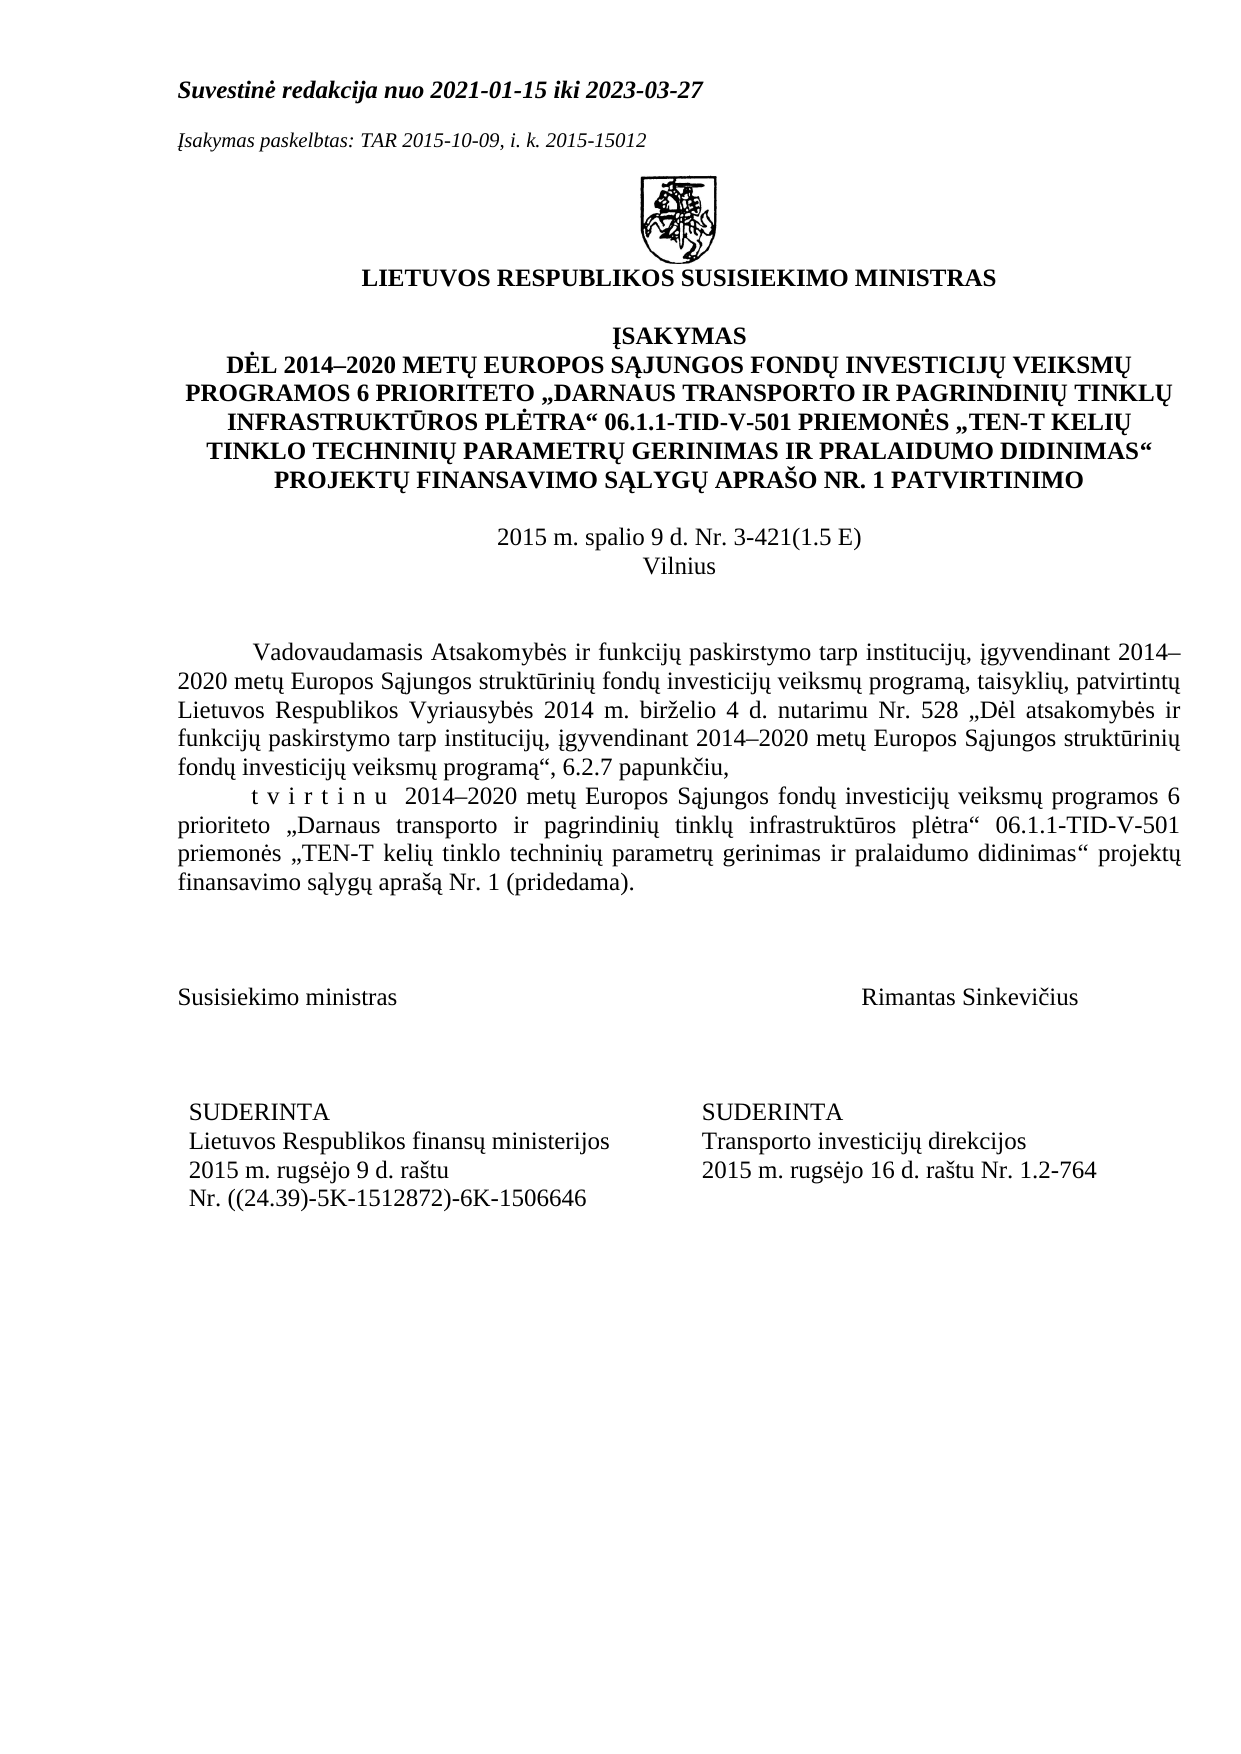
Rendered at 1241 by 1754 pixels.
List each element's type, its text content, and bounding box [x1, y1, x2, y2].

text 2015 m. spalio 9 d. Nr. 3-421(1.5 E) [177, 522, 1181, 551]
text Įsakymas paskelbtas: TAR 2015-10-09, i. k. 2015-15012 [177, 128, 1181, 152]
text t v i r t i n u 2014–2020 metų Europos Sąjungos fondų investicijų veiksmų programos 6 prioriteto „Darnaus transporto ir pagrindinių tinklų infrastruktūros plėtra“ 06.1.1-TID-V-501 priemonės „TEN-T kelių tinklo techninių parametrų gerinimas ir pralaidumo didinimas“ projektų finansavimo sąlygų aprašą Nr. 1 (pridedama). [177, 781, 1181, 896]
text Vilnius [177, 551, 1181, 580]
text Susisiekimo ministras Rimantas Sinkevičius [177, 982, 1181, 1011]
table_header SUDERINTA Lietuvos Respublikos finansų ministerijos 2015 m. rugsėjo 9 d. raštu Nr. ((24.39)-5K-1512872)-6K-1506646 [177, 1097, 690, 1212]
text ĮSAKYMAS [177, 321, 1181, 350]
table_header SUDERINTA Transporto investicijų direkcijos 2015 m. rugsėjo 16 d. raštu Nr. 1.2-764 [690, 1097, 1204, 1212]
text DĖL 2014–2020 METŲ EUROPOS SĄJUNGOS FONDŲ INVESTICIJŲ VEIKSMŲ PROGRAMOS 6 PRIORITETO „DARNAUS TRANSPORTO IR PAGRINDINIŲ TINKLŲ INFRASTRUKTŪROS PLĖTRA“ 06.1.1-TID-V-501 PRIEMONĖS „TEN-T kelių tinklo techninių parametrų gerinimas ir pralaidumo didinimas“ PROJEKTŲ FINANSAVIMO SĄLYGŲ APRAŠO NR. 1 PATVIRTINIMO [177, 350, 1181, 493]
text LIETUVOS RESPUBLIKOS SUSISIEKIMO MINISTRAS [177, 263, 1181, 292]
text Vadovaudamasis Atsakomybės ir funkcijų paskirstymo tarp institucijų, įgyvendinant 2014–2020 metų Europos Sąjungos struktūrinių fondų investicijų veiksmų programą, taisyklių, patvirtintų Lietuvos Respublikos Vyriausybės 2014 m. birželio 4 d. nutarimu Nr. 528 „Dėl atsakomybės ir funkcijų paskirstymo tarp institucijų, įgyvendinant 2014–2020 metų Europos Sąjungos struktūrinių fondų investicijų veiksmų programą“, 6.2.7 papunkčiu, [177, 637, 1181, 781]
text Suvestinė redakcija nuo 2021-01-15 iki 2023-03-27 [177, 75, 1181, 104]
